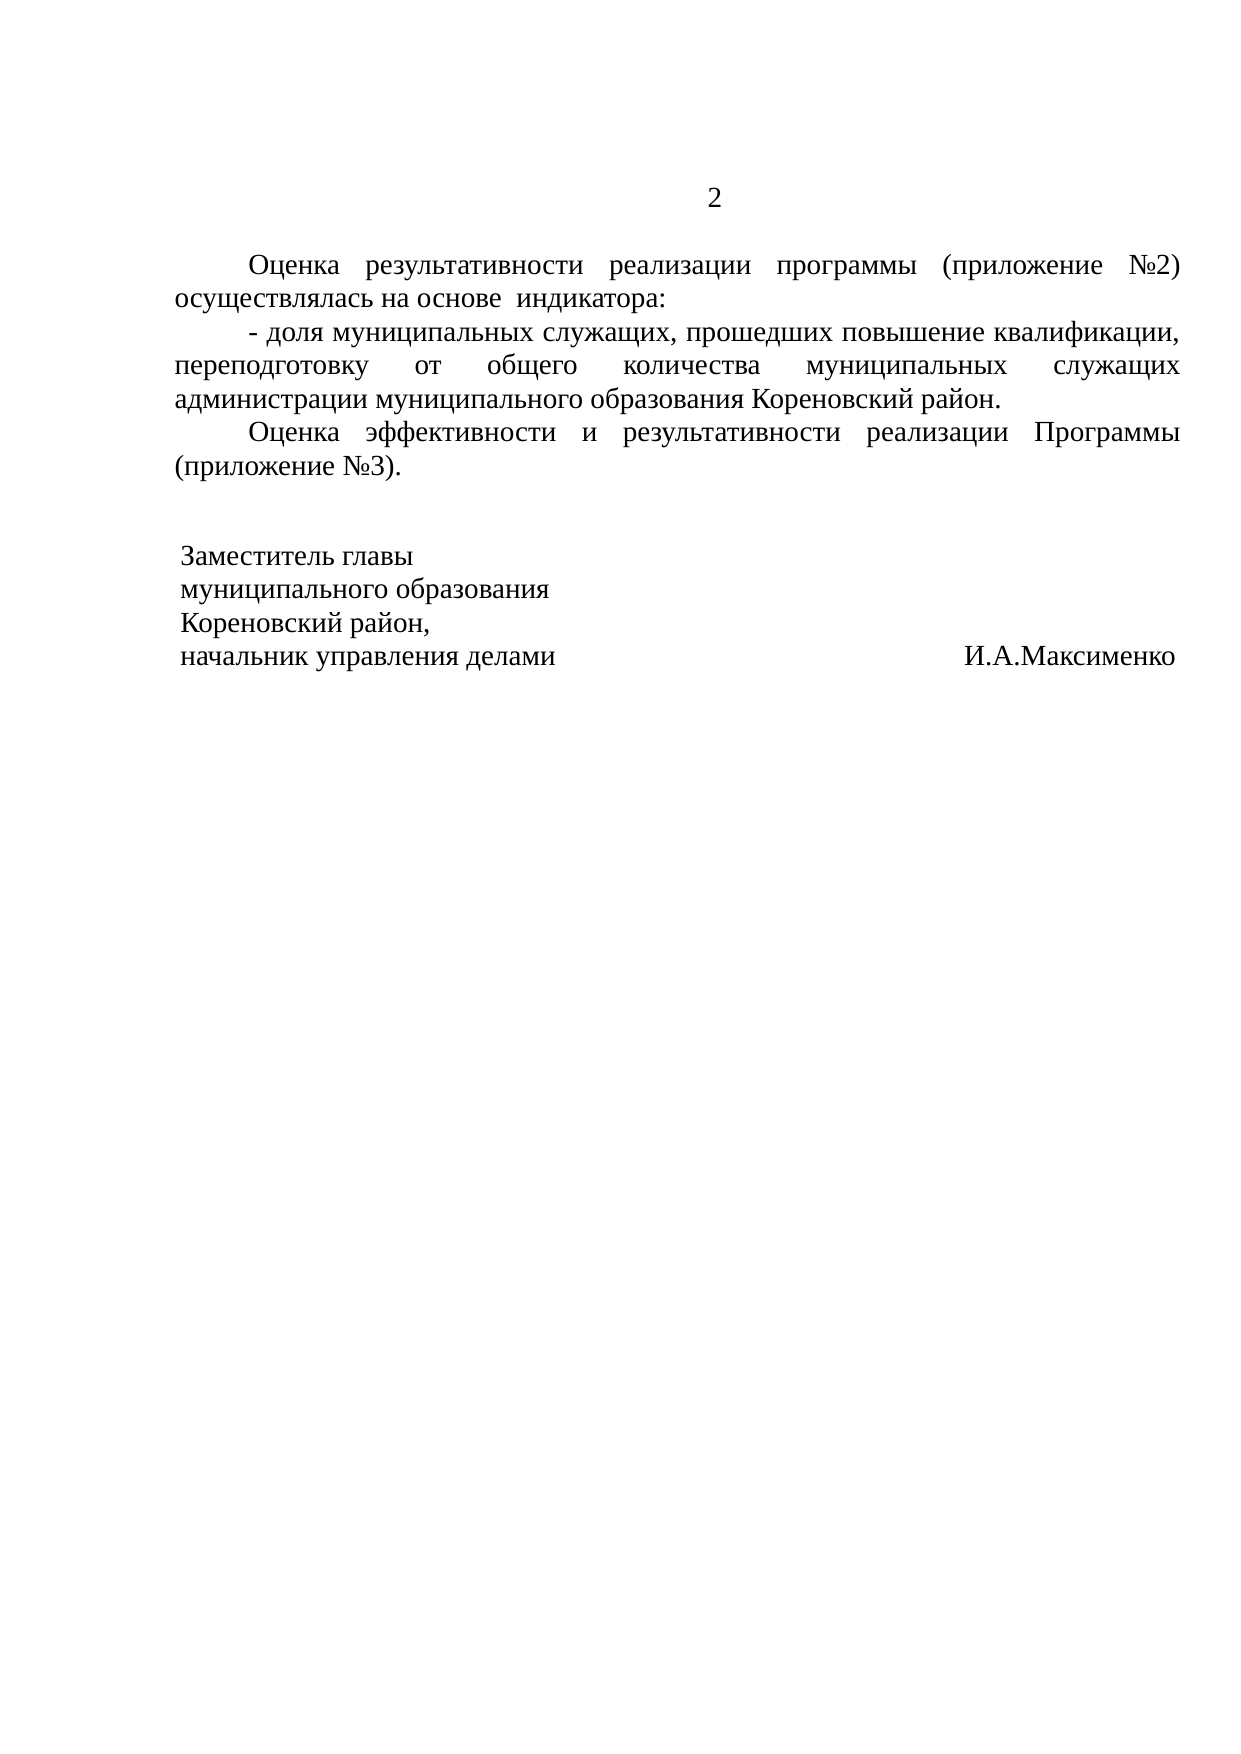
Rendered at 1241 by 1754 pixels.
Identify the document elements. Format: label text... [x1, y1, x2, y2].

text 2 [174, 180, 1181, 213]
text Оценка эффективности и результативности реализации Программы (приложение №3). [174, 414, 1181, 482]
text Кореновский район, [180, 605, 1181, 638]
text - доля муниципальных служащих, прошедших повышение квалификации, переподготовку от общего количества муниципальных служащих администрации муниципального образования Кореновский район. [174, 314, 1181, 414]
text Заместитель главы [180, 538, 1181, 571]
text начальник управления делами И.А.Максименко [180, 638, 1181, 672]
text муниципального образования [180, 571, 1181, 605]
text Оценка результативности реализации программы (приложение №2) осуществлялась на основе индикатора: [174, 247, 1181, 314]
